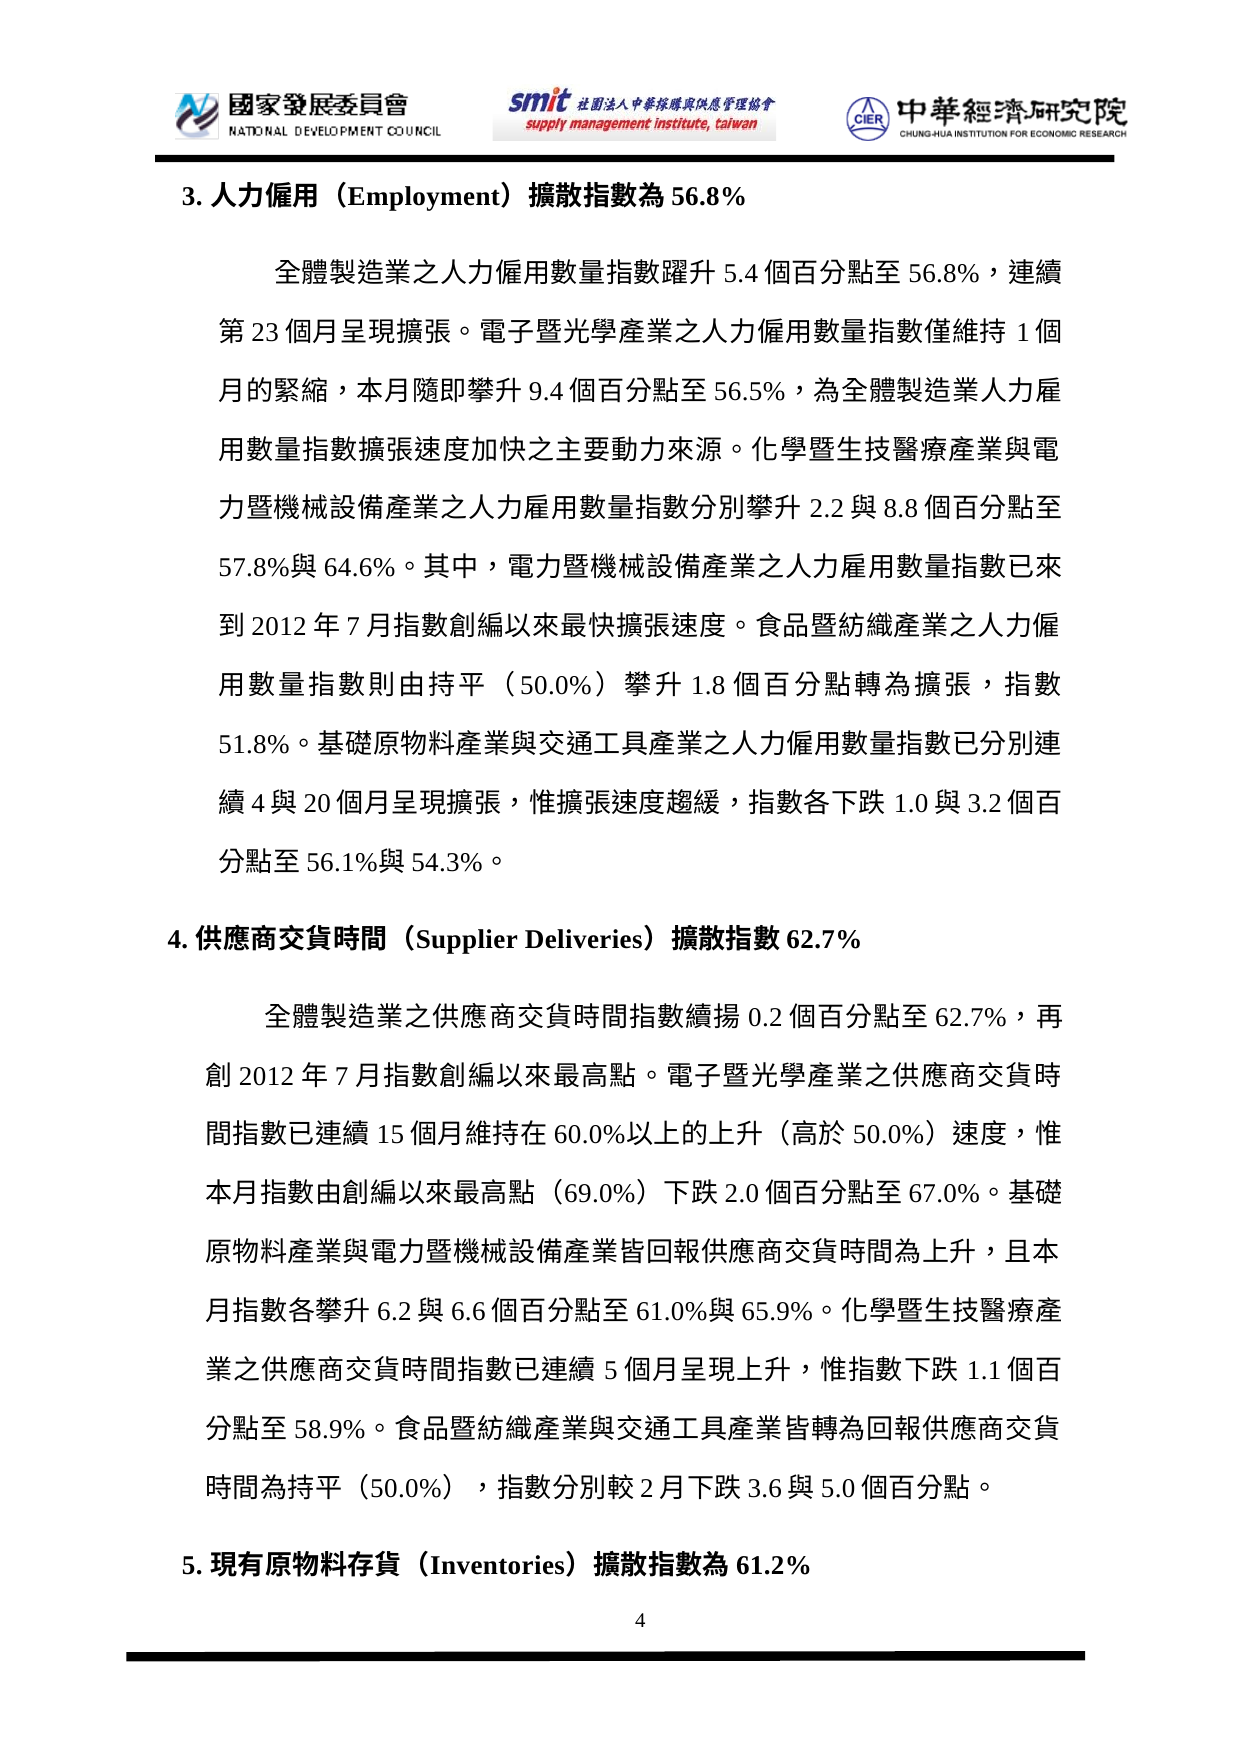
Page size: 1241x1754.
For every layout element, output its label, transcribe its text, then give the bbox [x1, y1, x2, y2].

picture [492, 84, 777, 141]
text 全體製造業之人力僱用數量指數躍升5.4個百分點至56.8%，連續第23個月呈現擴張。電子暨光學產業之人力僱用數量指數僅維持1個月的緊縮，本月隨即攀升9.4個百分點至56.5%，為全體製造業人力雇用數量指數擴張速度加快之主要動力來源。化學暨生技醫療產業與電力暨機械設備產業之人力雇用數量指數分別攀升2.2與8.8個百分點至57.8%與64.6%。其中，電力暨機械設備產業之人力雇用數量指數已來到2012年7月指數創編以來最快擴張速度。食品暨紡織產業之人力僱用數量指數則由持平（50.0%）攀升1.8個百分點轉為擴張，指數51.8%。基礎原物料產業與交通工具產業之人力僱用數量指數已分別連續4與20個月呈現擴張，惟擴張速度趨緩，指數各下跌1.0與3.2個百分點至56.1%與54.3%。 [218, 251, 1063, 879]
picture [831, 80, 1141, 158]
text 4. 供應商交貨時間（Supplier Deliveries）擴散指數62.7% [167, 917, 1083, 956]
picture [175, 81, 463, 155]
text 全體製造業之供應商交貨時間指數續揚0.2個百分點至62.7%，再創2012年7月指數創編以來最高點。電子暨光學產業之供應商交貨時間指數已連續15個月維持在60.0%以上的上升（高於50.0%）速度，惟本月指數由創編以來最高點（69.0%）下跌2.0個百分點至67.0%。基礎原物料產業與電力暨機械設備產業皆回報供應商交貨時間為上升，且本月指數各攀升6.2與6.6個百分點至61.0%與65.9%。化學暨生技醫療產業之供應商交貨時間指數已連續5個月呈現上升，惟指數下跌1.1個百分點至58.9%。食品暨紡織產業與交通工具產業皆轉為回報供應商交貨時間為持平（50.0%），指數分別較2月下跌3.6與5.0個百分點。 [205, 995, 1063, 1505]
text 3. 人力僱用（Employment）擴散指數為56.8% [167, 173, 1063, 213]
text 5. 現有原物料存貨（Inventories）擴散指數為61.2% [167, 1543, 1063, 1582]
